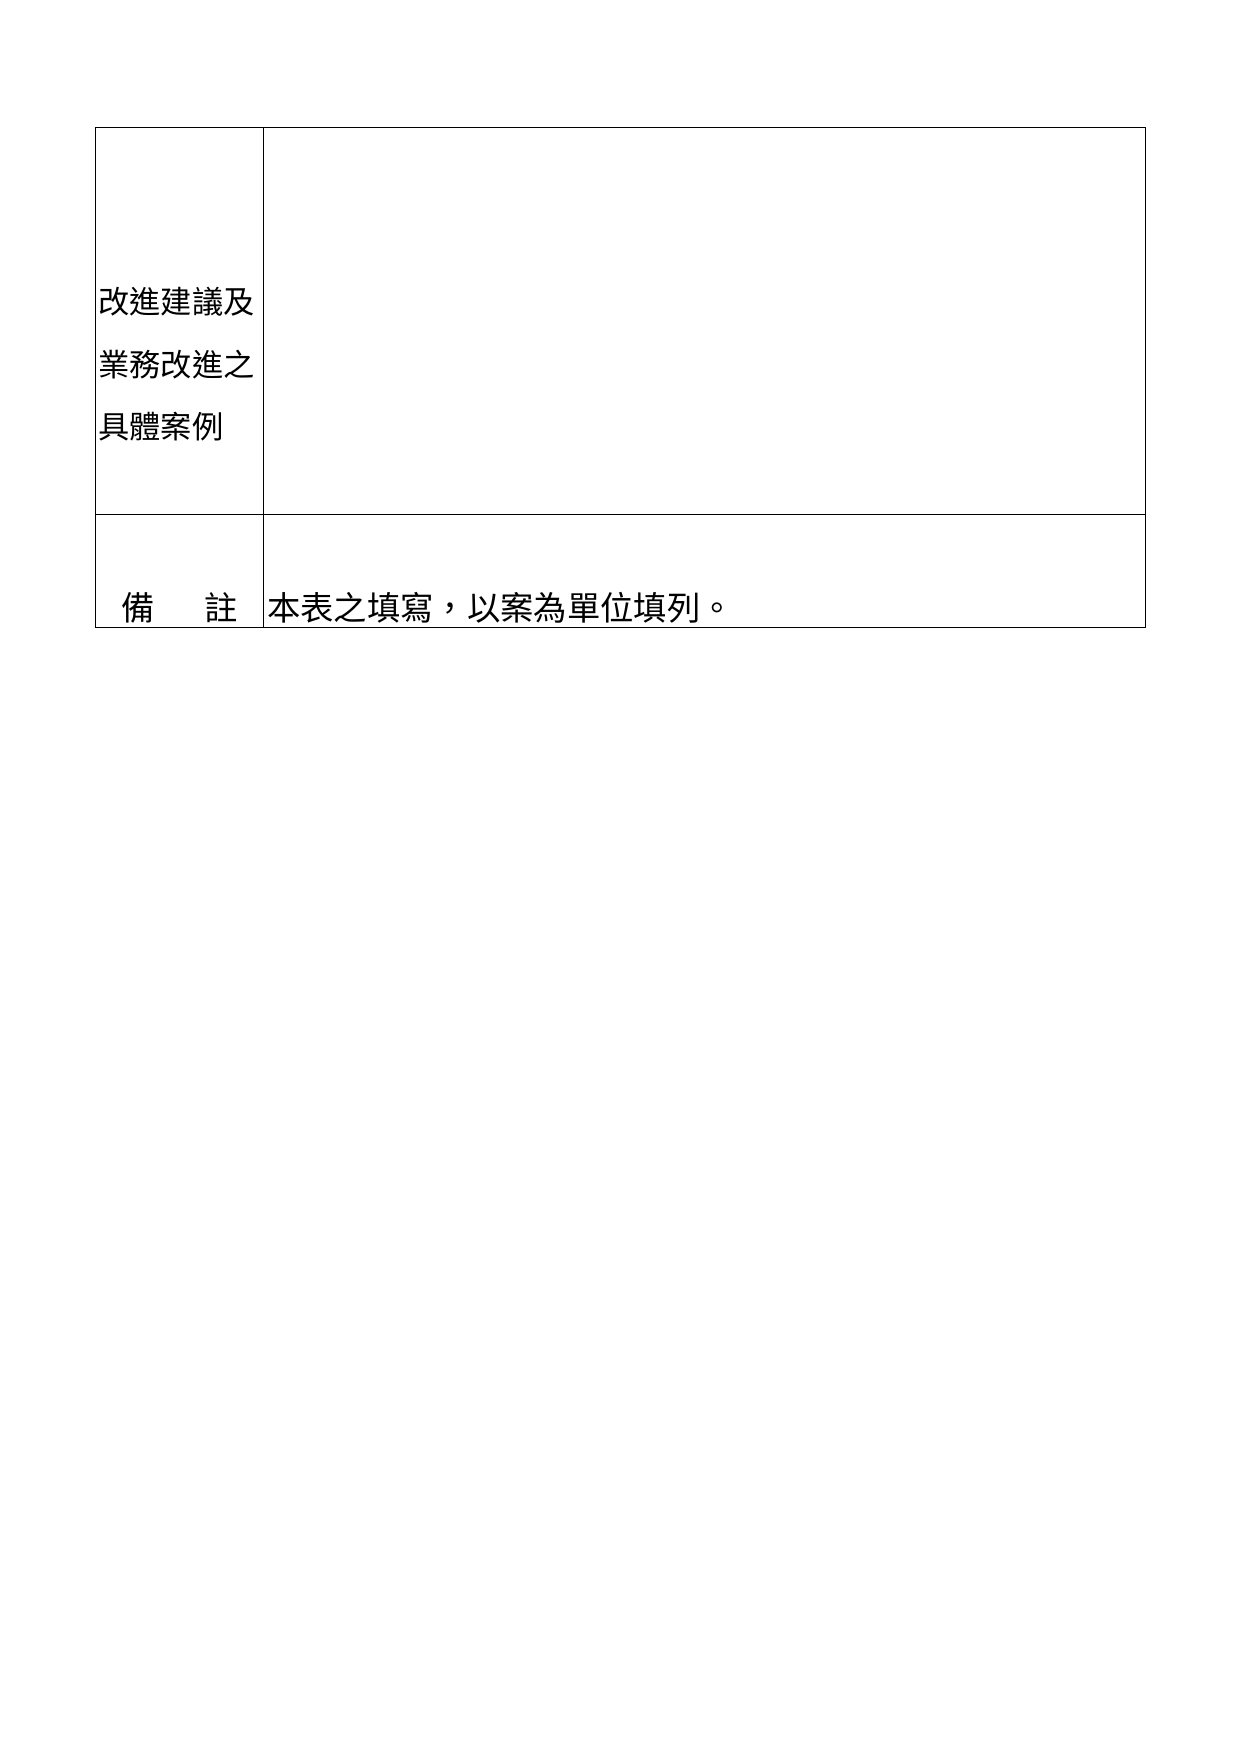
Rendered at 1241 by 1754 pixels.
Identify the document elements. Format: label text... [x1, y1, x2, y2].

table_cell 改進建議及業務改進之具體案例 [96, 128, 263, 514]
table_cell 備 註 [96, 515, 263, 627]
table_cell 本表之填寫，以案為單位填列。 [264, 515, 1145, 627]
table_cell [264, 128, 1145, 514]
